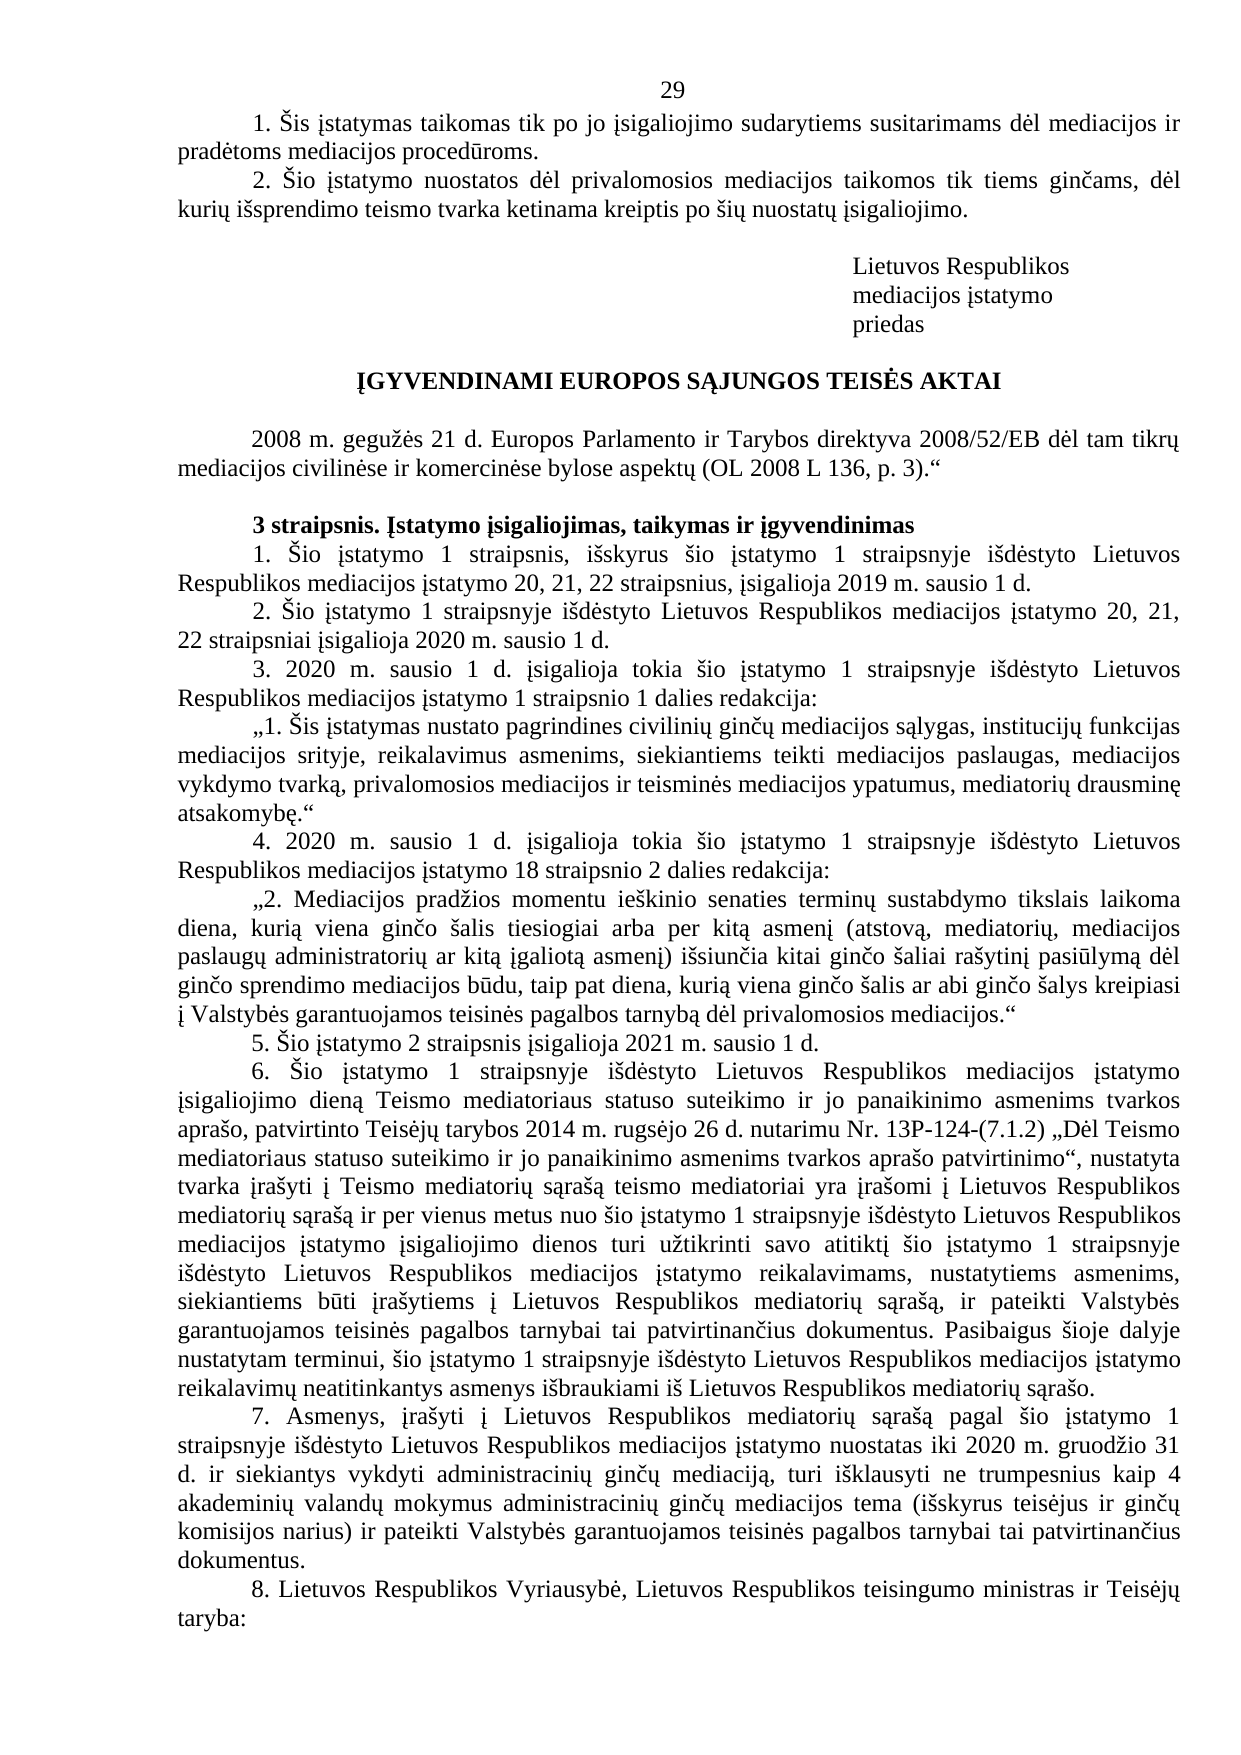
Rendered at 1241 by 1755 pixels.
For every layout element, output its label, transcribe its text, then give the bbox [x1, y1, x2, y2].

text 3. 2020 m. sausio 1 d. įsigalioja tokia šio įstatymo 1 straipsnyje išdėstyto Lietuvos Respublikos mediacijos įstatymo 1 straipsnio 1 dalies redakcija: [177, 654, 1181, 711]
text 1. Šio įstatymo 1 straipsnis, išskyrus šio įstatymo 1 straipsnyje išdėstyto Lietuvos Respublikos mediacijos įstatymo 20, 21, 22 straipsnius, įsigalioja 2019 m. sausio 1 d. [177, 539, 1181, 596]
text 3 straipsnis. Įstatymo įsigaliojimas, taikymas ir įgyvendinimas [252, 510, 1181, 539]
text 4. 2020 m. sausio 1 d. įsigalioja tokia šio įstatymo 1 straipsnyje išdėstyto Lietuvos Respublikos mediacijos įstatymo 18 straipsnio 2 dalies redakcija: [177, 826, 1181, 884]
text 2. Šio įstatymo 1 straipsnyje išdėstyto Lietuvos Respublikos mediacijos įstatymo 20, 21, 22 straipsniai įsigalioja 2020 m. sausio 1 d. [177, 596, 1181, 654]
text mediacijos įstatymo [177, 280, 1181, 309]
text ĮGYVENDINAMI EUROPOS SĄJUNGOS TEISĖS AKTAI [177, 366, 1181, 395]
text Lietuvos Respublikos [177, 251, 1181, 280]
text 6. Šio įstatymo 1 straipsnyje išdėstyto Lietuvos Respublikos mediacijos įstatymo įsigaliojimo dieną Teismo mediatoriaus statuso suteikimo ir jo panaikinimo asmenims tvarkos aprašo, patvirtinto Teisėjų tarybos 2014 m. rugsėjo 26 d. nutarimu Nr. 13P-124-(7.1.2) „Dėl Teismo mediatoriaus statuso suteikimo ir jo panaikinimo asmenims tvarkos aprašo patvirtinimo“, nustatyta tvarka įrašyti į Teismo mediatorių sąrašą teismo mediatoriai yra įrašomi į Lietuvos Respublikos mediatorių sąrašą ir per vienus metus nuo šio įstatymo 1 straipsnyje išdėstyto Lietuvos Respublikos mediacijos įstatymo įsigaliojimo dienos turi užtikrinti savo atitiktį šio įstatymo 1 straipsnyje išdėstyto Lietuvos Respublikos mediacijos įstatymo reikalavimams, nustatytiems asmenims, siekiantiems būti įrašytiems į Lietuvos Respublikos mediatorių sąrašą, ir pateikti Valstybės garantuojamos teisinės pagalbos tarnybai tai patvirtinančius dokumentus. Pasibaigus šioje dalyje nustatytam terminui, šio įstatymo 1 straipsnyje išdėstyto Lietuvos Respublikos mediacijos įstatymo reikalavimų neatitinkantys asmenys išbraukiami iš Lietuvos Respublikos mediatorių sąrašo. [177, 1056, 1181, 1401]
text 1. Šis įstatymas taikomas tik po jo įsigaliojimo sudarytiems susitarimams dėl mediacijos ir pradėtoms mediacijos procedūroms. [177, 108, 1181, 165]
text 2008 m. gegužės 21 d. Europos Parlamento ir Tarybos direktyva 2008/52/EB dėl tam tikrų mediacijos civilinėse ir komercinėse bylose aspektų (OL 2008 L 136, p. 3).“ [177, 424, 1181, 481]
text 2. Šio įstatymo nuostatos dėl privalomosios mediacijos taikomos tik tiems ginčams, dėl kurių išsprendimo teismo tvarka ketinama kreiptis po šių nuostatų įsigaliojimo. [177, 165, 1181, 223]
text „2. Mediacijos pradžios momentu ieškinio senaties terminų sustabdymo tikslais laikoma diena, kurią viena ginčo šalis tiesiogiai arba per kitą asmenį (atstovą, mediatorių, mediacijos paslaugų administratorių ar kitą įgaliotą asmenį) išsiunčia kitai ginčo šaliai rašytinį pasiūlymą dėl ginčo sprendimo mediacijos būdu, taip pat diena, kurią viena ginčo šalis ar abi ginčo šalys kreipiasi į Valstybės garantuojamos teisinės pagalbos tarnybą dėl privalomosios mediacijos.“ [177, 884, 1181, 1028]
text 8. Lietuvos Respublikos Vyriausybė, Lietuvos Respublikos teisingumo ministras ir Teisėjų taryba: [177, 1574, 1181, 1631]
text 5. Šio įstatymo 2 straipsnis įsigalioja 2021 m. sausio 1 d. [177, 1028, 1181, 1056]
text „1. Šis įstatymas nustato pagrindines civilinių ginčų mediacijos sąlygas, institucijų funkcijas mediacijos srityje, reikalavimus asmenims, siekiantiems teikti mediacijos paslaugas, mediacijos vykdymo tvarką, privalomosios mediacijos ir teisminės mediacijos ypatumus, mediatorių drausminę atsakomybę.“ [177, 711, 1181, 826]
text 7. Asmenys, įrašyti į Lietuvos Respublikos mediatorių sąrašą pagal šio įstatymo 1 straipsnyje išdėstyto Lietuvos Respublikos mediacijos įstatymo nuostatas iki 2020 m. gruodžio 31 d. ir siekiantys vykdyti administracinių ginčų mediaciją, turi išklausyti ne trumpesnius kaip 4 akademinių valandų mokymus administracinių ginčų mediacijos tema (išskyrus teisėjus ir ginčų komisijos narius) ir pateikti Valstybės garantuojamos teisinės pagalbos tarnybai tai patvirtinančius dokumentus. [177, 1401, 1181, 1574]
text priedas [177, 309, 1181, 338]
